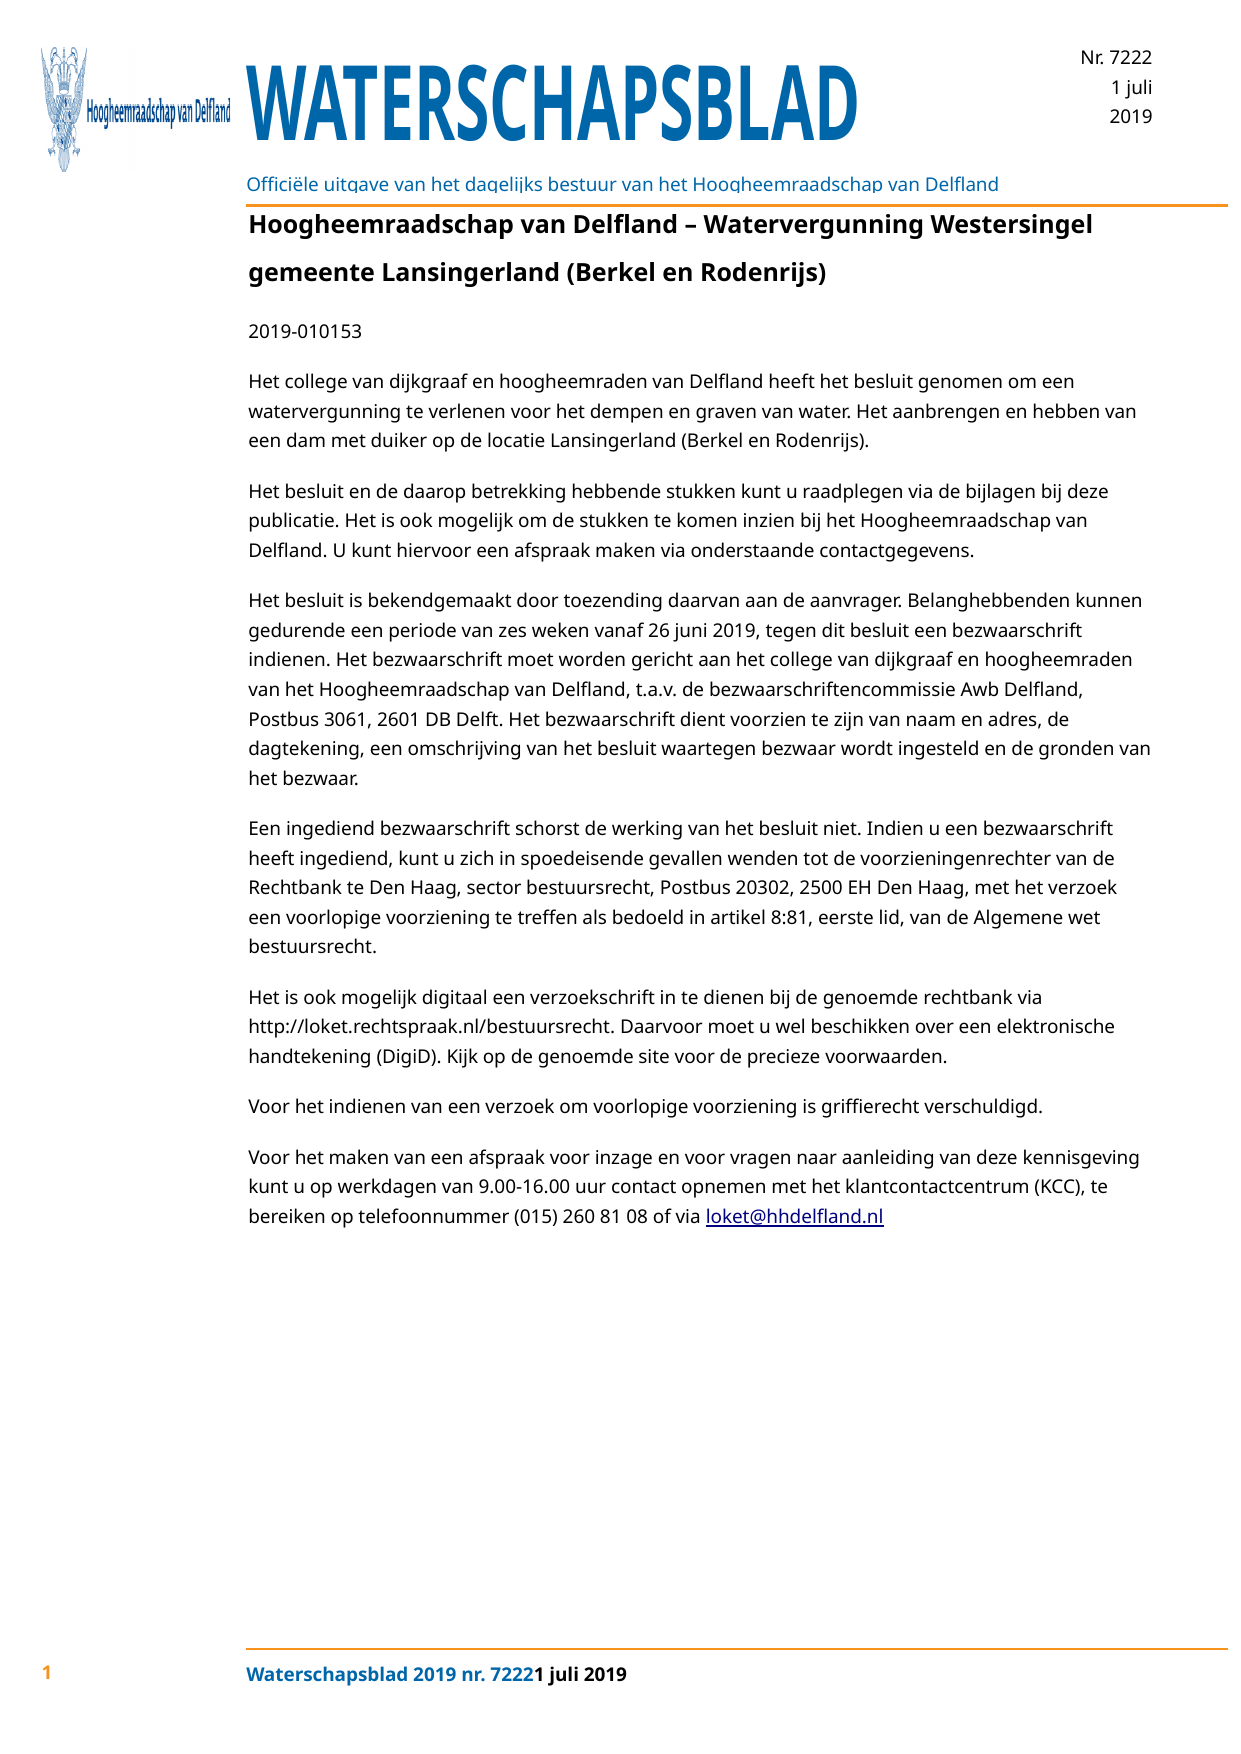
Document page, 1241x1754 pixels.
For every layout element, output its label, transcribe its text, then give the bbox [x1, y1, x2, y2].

text 2019-010153 [248, 318, 1152, 344]
picture [41, 47, 231, 172]
text Voor het maken van een afspraak voor inzage en voor vragen naar aanleiding van deze kennisgeving kunt u op werkdagen van 9.00-16.00 uur contact opnemen met het klantcontactcentrum (KCC), te bereiken op telefoonnummer (015) 260 81 08 of via loket@hhdelfland.nl [248, 1144, 1152, 1229]
text Voor het indienen van een verzoek om voorlopige voorziening is griffierecht verschuldigd. [248, 1094, 1152, 1119]
text Hoogheemraadschap van Delfland – Watervergunning Westersingel gemeente Lansingerland (Berkel en Rodenrijs) [248, 207, 1152, 288]
text Het is ook mogelijk digitaal een verzoekschrift in te dienen bij de genoemde rechtbank via http://loket.rechtspraak.nl/bestuursrecht. Daarvoor moet u wel beschikken over een elektronische handtekening (DigiD). Kijk op de genoemde site voor de precieze voorwaarden. [248, 984, 1152, 1069]
text Het besluit is bekendgemaakt door toezending daarvan aan de aanvrager. Belanghebbenden kunnen gedurende een periode van zes weken vanaf 26 juni 2019, tegen dit besluit een bezwaarschrift indienen. Het bezwaarschrift moet worden gericht aan het college van dijkgraaf en hoogheemraden van het Hoogheemraadschap van Delfland, t.a.v. de bezwaarschriftencommissie Awb Delfland, Postbus 3061, 2601 DB Delft. Het bezwaarschrift dient voorzien te zijn van naam en adres, de dagtekening, een omschrijving van het besluit waartegen bezwaar wordt ingesteld en de gronden van het bezwaar. [248, 587, 1152, 791]
text Een ingediend bezwaarschrift schorst de werking van het besluit niet. Indien u een bezwaarschrift heeft ingediend, kunt u zich in spoedeisende gevallen wenden tot de voorzieningenrechter van de Rechtbank te Den Haag, sector bestuursrecht, Postbus 20302, 2500 EH Den Haag, met het verzoek een voorlopige voorziening te treffen als bedoeld in artikel 8:81, eerste lid, van de Algemene wet bestuursrecht. [248, 815, 1152, 959]
text Het besluit en de daarop betrekking hebbende stukken kunt u raadplegen via de bijlagen bij deze publicatie. Het is ook mogelijk om de stukken te komen inzien bij het Hoogheemraadschap van Delfland. U kunt hiervoor een afspraak maken via onderstaande contactgegevens. [248, 478, 1152, 563]
text Het college van dijkgraaf en hoogheemraden van Delfland heeft het besluit genomen om een watervergunning te verlenen voor het dempen en graven van water. Het aanbrengen en hebben van een dam met duiker op de locatie Lansingerland (Berkel en Rodenrijs). [248, 368, 1152, 453]
